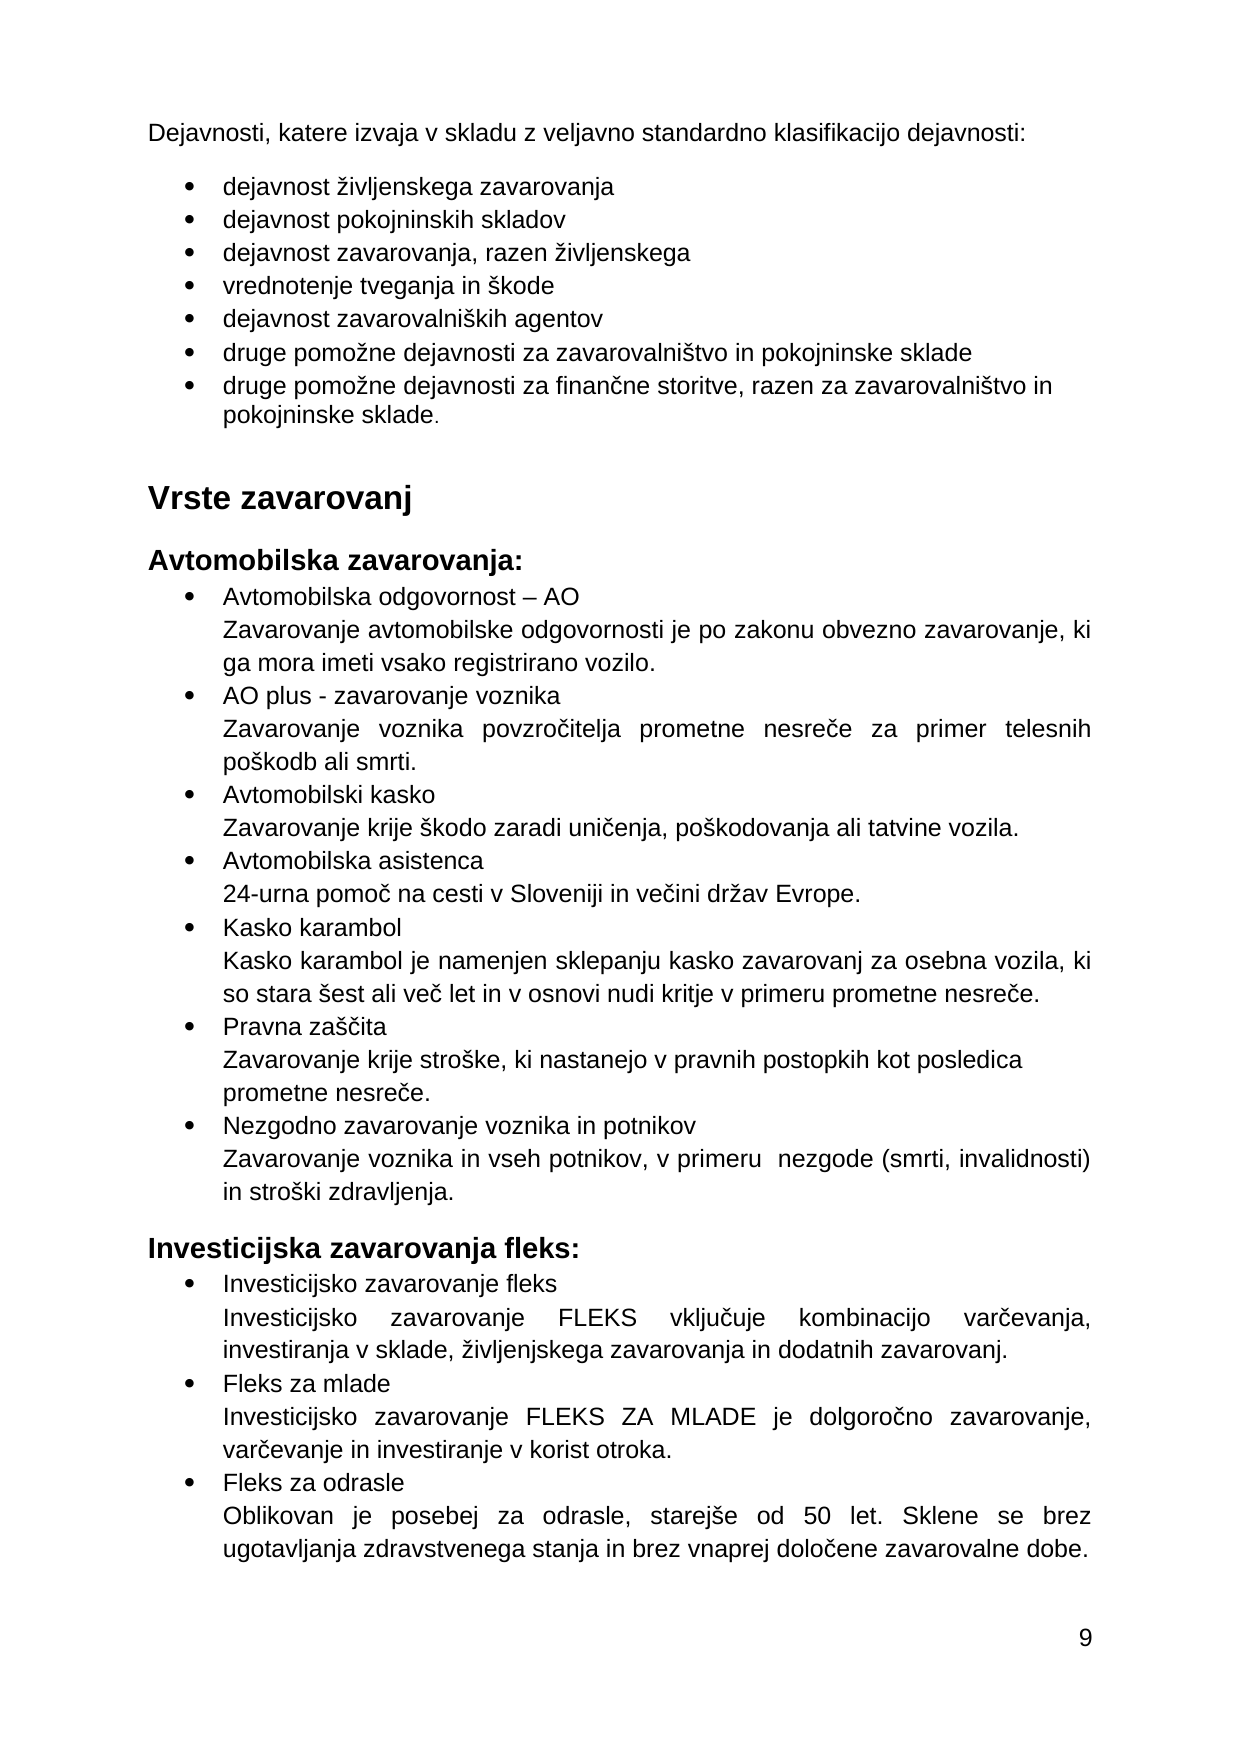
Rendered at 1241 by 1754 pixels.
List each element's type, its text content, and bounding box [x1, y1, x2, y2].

list Fleks za mlade [185, 1368, 1092, 1397]
list Investicijsko zavarovanje FLEKS vključuje kombinacijo varčevanja, investiranja v sklade, življenjskega zavarovanja in dodatnih zavarovanj. [223, 1302, 1092, 1364]
list druge pomožne dejavnosti za finančne storitve, razen za zavarovalništvo in pokojninske sklade. [185, 371, 1092, 428]
subtitle Avtomobilska zavarovanja: [148, 543, 1092, 577]
list Avtomobilski kasko [185, 780, 1092, 809]
list Zavarovanje krije škodo zaradi uničenja, poškodovanja ali tatvine vozila. [223, 813, 1092, 842]
list Nezgodno zavarovanje voznika in potnikov [185, 1111, 1092, 1140]
text Dejavnosti, katere izvaja v skladu z veljavno standardno klasifikacijo dejavnosti: [148, 118, 1092, 147]
list Zavarovanje voznika in vseh potnikov, v primeru nezgode (smrti, invalidnosti) in stroški zdravljenja. [223, 1144, 1092, 1206]
list dejavnost zavarovanja, razen življenskega [185, 238, 1092, 267]
list dejavnost zavarovalniških agentov [185, 304, 1092, 333]
list Zavarovanje voznika povzročitelja prometne nesreče za primer telesnih poškodb ali smrti. [223, 714, 1092, 776]
list 24-urna pomoč na cesti v Sloveniji in večini držav Evrope. [223, 879, 1092, 908]
list Zavarovanje avtomobilske odgovornosti je po zakonu obvezno zavarovanje, ki ga mora imeti vsako registrirano vozilo. [223, 615, 1092, 677]
list Pravna zaščita [185, 1012, 1092, 1041]
list Kasko karambol je namenjen sklepanju kasko zavarovanj za osebna vozila, ki so stara šest ali več let in v osnovi nudi kritje v primeru prometne nesreče. [223, 946, 1092, 1007]
list dejavnost pokojninskih skladov [185, 205, 1092, 234]
list Avtomobilska asistenca [185, 846, 1092, 875]
list Zavarovanje krije stroške, ki nastanejo v pravnih postopkih kot posledica prometne nesreče. [223, 1045, 1092, 1107]
list AO plus - zavarovanje voznika [185, 681, 1092, 710]
list Avtomobilska odgovornost – AO [185, 582, 1092, 611]
subtitle Investicijska zavarovanja fleks: [148, 1231, 1092, 1264]
list vrednotenje tveganja in škode [185, 271, 1092, 300]
list Kasko karambol [185, 912, 1092, 941]
list dejavnost življenskega zavarovanja [185, 172, 1092, 201]
subtitle Vrste zavarovanj [148, 478, 1092, 517]
list Oblikovan je posebej za odrasle, starejše od 50 let. Sklene se brez ugotavljanja zdravstvenega stanja in brez vnaprej določene zavarovalne dobe. [223, 1501, 1092, 1563]
list Investicijsko zavarovanje FLEKS ZA MLADE je dolgoročno zavarovanje, varčevanje in investiranje v korist otroka. [223, 1402, 1092, 1463]
list Fleks za odrasle [185, 1468, 1092, 1497]
list druge pomožne dejavnosti za zavarovalništvo in pokojninske sklade [185, 338, 1092, 366]
list Investicijsko zavarovanje fleks [185, 1269, 1092, 1298]
